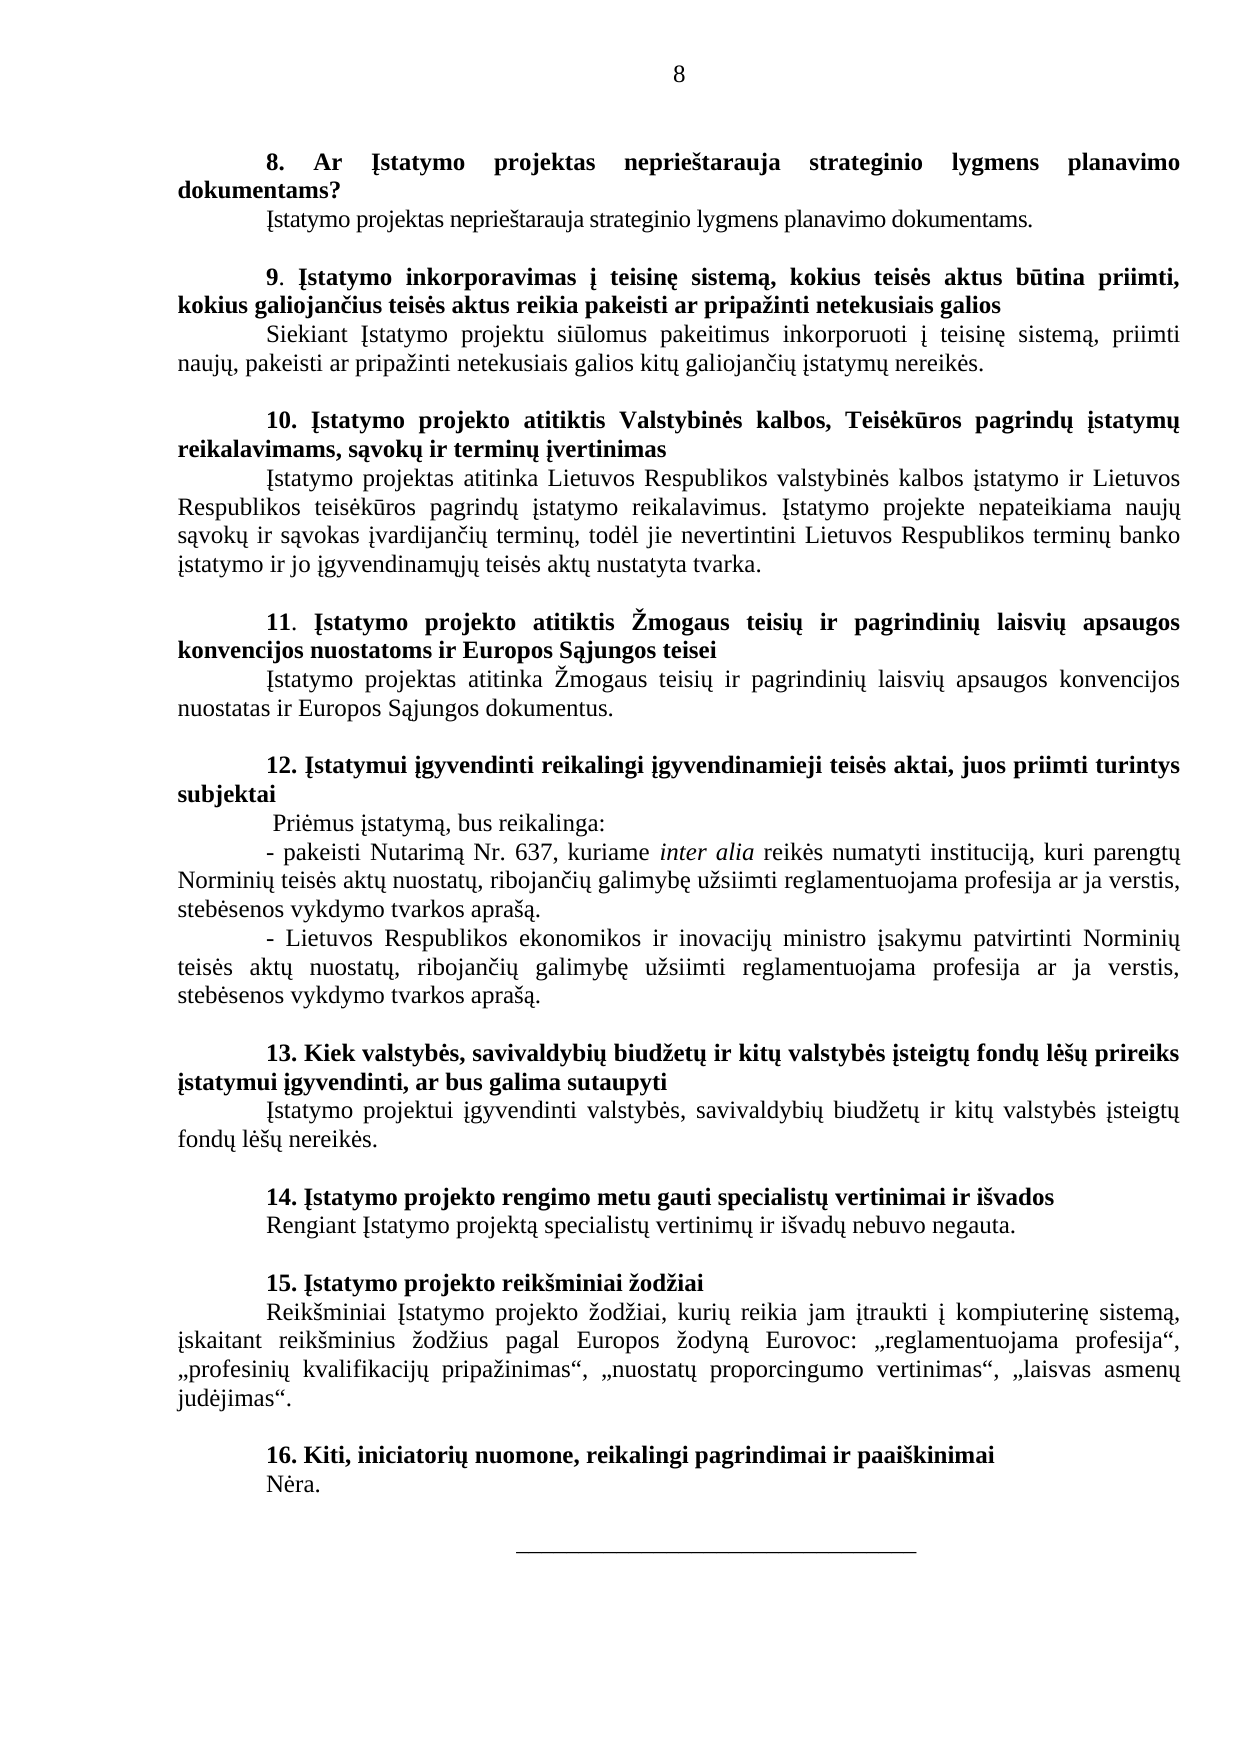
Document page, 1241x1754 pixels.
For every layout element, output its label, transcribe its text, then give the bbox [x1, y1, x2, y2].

text 10. Įstatymo projekto atitiktis Valstybinės kalbos, Teisėkūros pagrindų įstatymų reikalavimams, sąvokų ir terminų įvertinimas [177, 406, 1181, 463]
text 12. Įstatymui įgyvendinti reikalingi įgyvendinamieji teisės aktai, juos priimti turintys subjektai [177, 751, 1181, 808]
text 9. Įstatymo inkorporavimas į teisinę sistemą, kokius teisės aktus būtina priimti, kokius galiojančius teisės aktus reikia pakeisti ar pripažinti netekusiais galios [177, 262, 1181, 319]
text Nėra. [177, 1469, 1181, 1498]
text 13. Kiek valstybės, savivaldybių biudžetų ir kitų valstybės įsteigtų fondų lėšų prireiks įstatymui įgyvendinti, ar bus galima sutaupyti [177, 1038, 1181, 1096]
text Įstatymo projektas atitinka Žmogaus teisių ir pagrindinių laisvių apsaugos konvencijos nuostatas ir Europos Sąjungos dokumentus. [177, 664, 1181, 722]
text 8. Ar Įstatymo projektas neprieštarauja strateginio lygmens planavimo dokumentams? [177, 147, 1181, 204]
text Įstatymo projektas atitinka Lietuvos Respublikos valstybinės kalbos įstatymo ir Lietuvos Respublikos teisėkūros pagrindų įstatymo reikalavimus. Įstatymo projekte nepateikiama naujų sąvokų ir sąvokas įvardijančių terminų, todėl jie nevertintini Lietuvos Respublikos terminų banko įstatymo ir jo įgyvendinamųjų teisės aktų nustatyta tvarka. [177, 463, 1181, 578]
text Įstatymo projektui įgyvendinti valstybės, savivaldybių biudžetų ir kitų valstybės įsteigtų fondų lėšų nereikės. [177, 1096, 1181, 1153]
text ________________________________ [177, 1527, 1181, 1556]
text Rengiant Įstatymo projektą specialistų vertinimų ir išvadų nebuvo negauta. [177, 1211, 1181, 1239]
text - pakeisti Nutarimą Nr. 637, kuriame inter alia reikės numatyti instituciją, kuri parengtų Norminių teisės aktų nuostatų, ribojančių galimybę užsiimti reglamentuojama profesija ar ja verstis, stebėsenos vykdymo tvarkos aprašą. [177, 837, 1181, 923]
text 15. Įstatymo projekto reikšminiai žodžiai [177, 1268, 1181, 1297]
text 16. Kiti, iniciatorių nuomone, reikalingi pagrindimai ir paaiškinimai [177, 1441, 1181, 1469]
text Siekiant Įstatymo projektu siūlomus pakeitimus inkorporuoti į teisinę sistemą, priimti naujų, pakeisti ar pripažinti netekusiais galios kitų galiojančių įstatymų nereikės. [177, 319, 1181, 377]
text 14. Įstatymo projekto rengimo metu gauti specialistų vertinimai ir išvados [177, 1182, 1181, 1211]
text Reikšminiai Įstatymo projekto žodžiai, kurių reikia jam įtraukti į kompiuterinę sistemą, įskaitant reikšminius žodžius pagal Europos žodyną Eurovoc: „reglamentuojama profesija“, „profesinių kvalifikacijų pripažinimas“, „nuostatų proporcingumo vertinimas“, „laisvas asmenų judėjimas“. [177, 1297, 1181, 1412]
text Įstatymo projektas neprieštarauja strateginio lygmens planavimo dokumentams. [177, 204, 1181, 233]
text Priėmus įstatymą, bus reikalinga: [177, 808, 1181, 837]
text - Lietuvos Respublikos ekonomikos ir inovacijų ministro įsakymu patvirtinti Norminių teisės aktų nuostatų, ribojančių galimybę užsiimti reglamentuojama profesija ar ja verstis, stebėsenos vykdymo tvarkos aprašą. [177, 923, 1181, 1009]
text 11. Įstatymo projekto atitiktis Žmogaus teisių ir pagrindinių laisvių apsaugos konvencijos nuostatoms ir Europos Sąjungos teisei [177, 607, 1181, 664]
